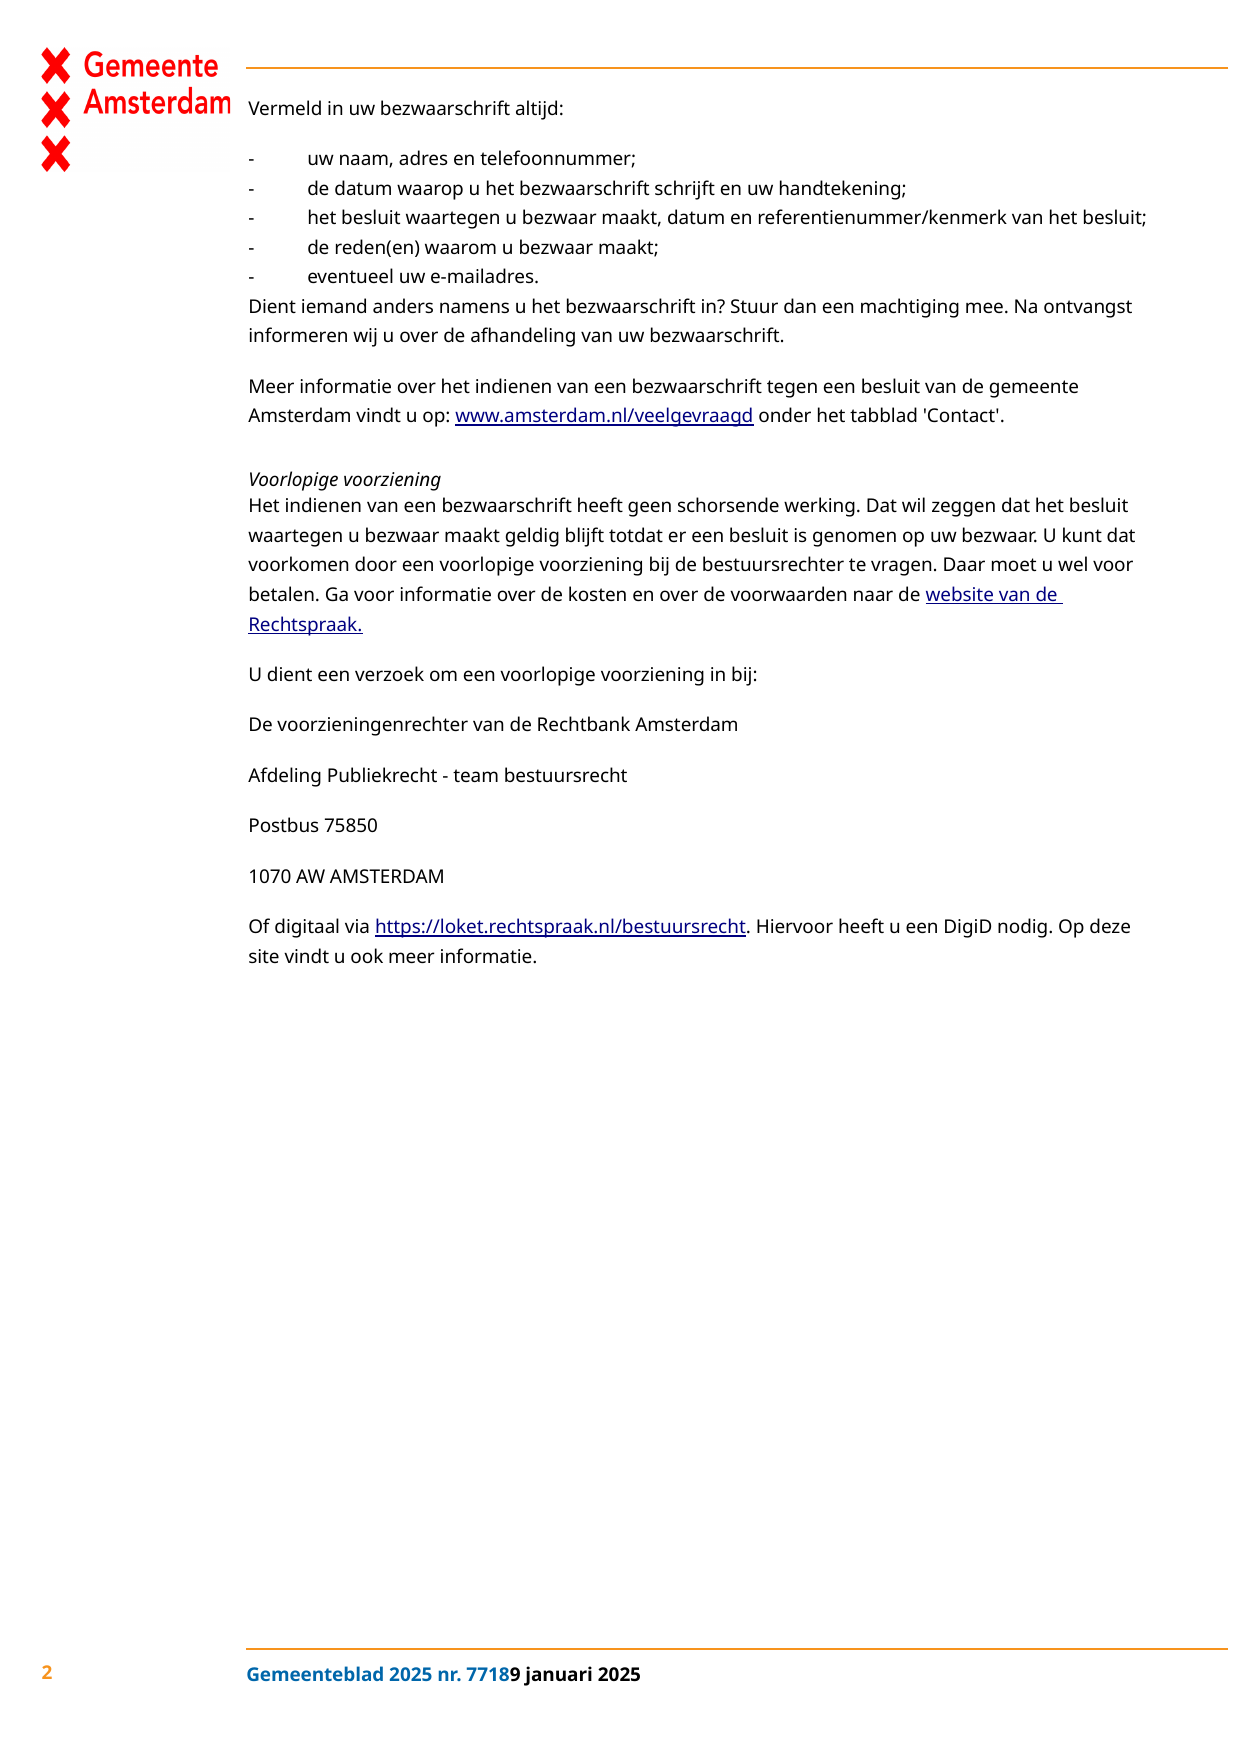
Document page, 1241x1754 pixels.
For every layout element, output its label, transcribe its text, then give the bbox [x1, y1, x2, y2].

text De voorzieningenrechter van de Rechtbank Amsterdam [248, 712, 1152, 737]
text Het indienen van een bezwaarschrift heeft geen schorsende werking. Dat wil zeggen dat het besluit waartegen u bezwaar maakt geldig blijft totdat er een besluit is genomen op uw bezwaar. U kunt dat voorkomen door een voorlopige voorziening bij de bestuursrechter te vragen. Daar moet u wel voor betalen. Ga voor informatie over de kosten en over de voorwaarden naar de website van de Rechtspraak. [248, 492, 1152, 636]
list de datum waarop u het bezwaarschrift schrijft en uw handtekening; [248, 175, 1152, 201]
text 1070 AW AMSTERDAM [248, 863, 1152, 888]
text Of digitaal via https://loket.rechtspraak.nl/bestuursrecht. Hiervoor heeft u een DigiD nodig. Op deze site vindt u ook meer informatie. [248, 913, 1152, 968]
picture [41, 47, 231, 172]
text Dient iemand anders namens u het bezwaarschrift in? Stuur dan een machtiging mee. Na ontvangst informeren wij u over de afhandeling van uw bezwaarschrift. [248, 293, 1152, 348]
text Meer informatie over het indienen van een bezwaarschrift tegen een besluit van de gemeente Amsterdam vindt u op: www.amsterdam.nl/veelgevraagd onder het tabblad 'Contact'. [248, 373, 1152, 428]
text Afdeling Publiekrecht - team bestuursrecht [248, 762, 1152, 788]
text Voorlopige voorziening [248, 467, 1152, 492]
list eventueel uw e-mailadres. [248, 263, 1152, 289]
text U dient een verzoek om een voorlopige voorziening in bij: [248, 661, 1152, 687]
text Vermeld in uw bezwaarschrift altijd: [248, 95, 1152, 121]
list de reden(en) waarom u bezwaar maakt; [248, 234, 1152, 260]
list uw naam, adres en telefoonnummer; [248, 145, 1152, 171]
text Postbus 75850 [248, 812, 1152, 838]
list het besluit waartegen u bezwaar maakt, datum en referentienummer/kenmerk van het besluit; [248, 204, 1152, 230]
